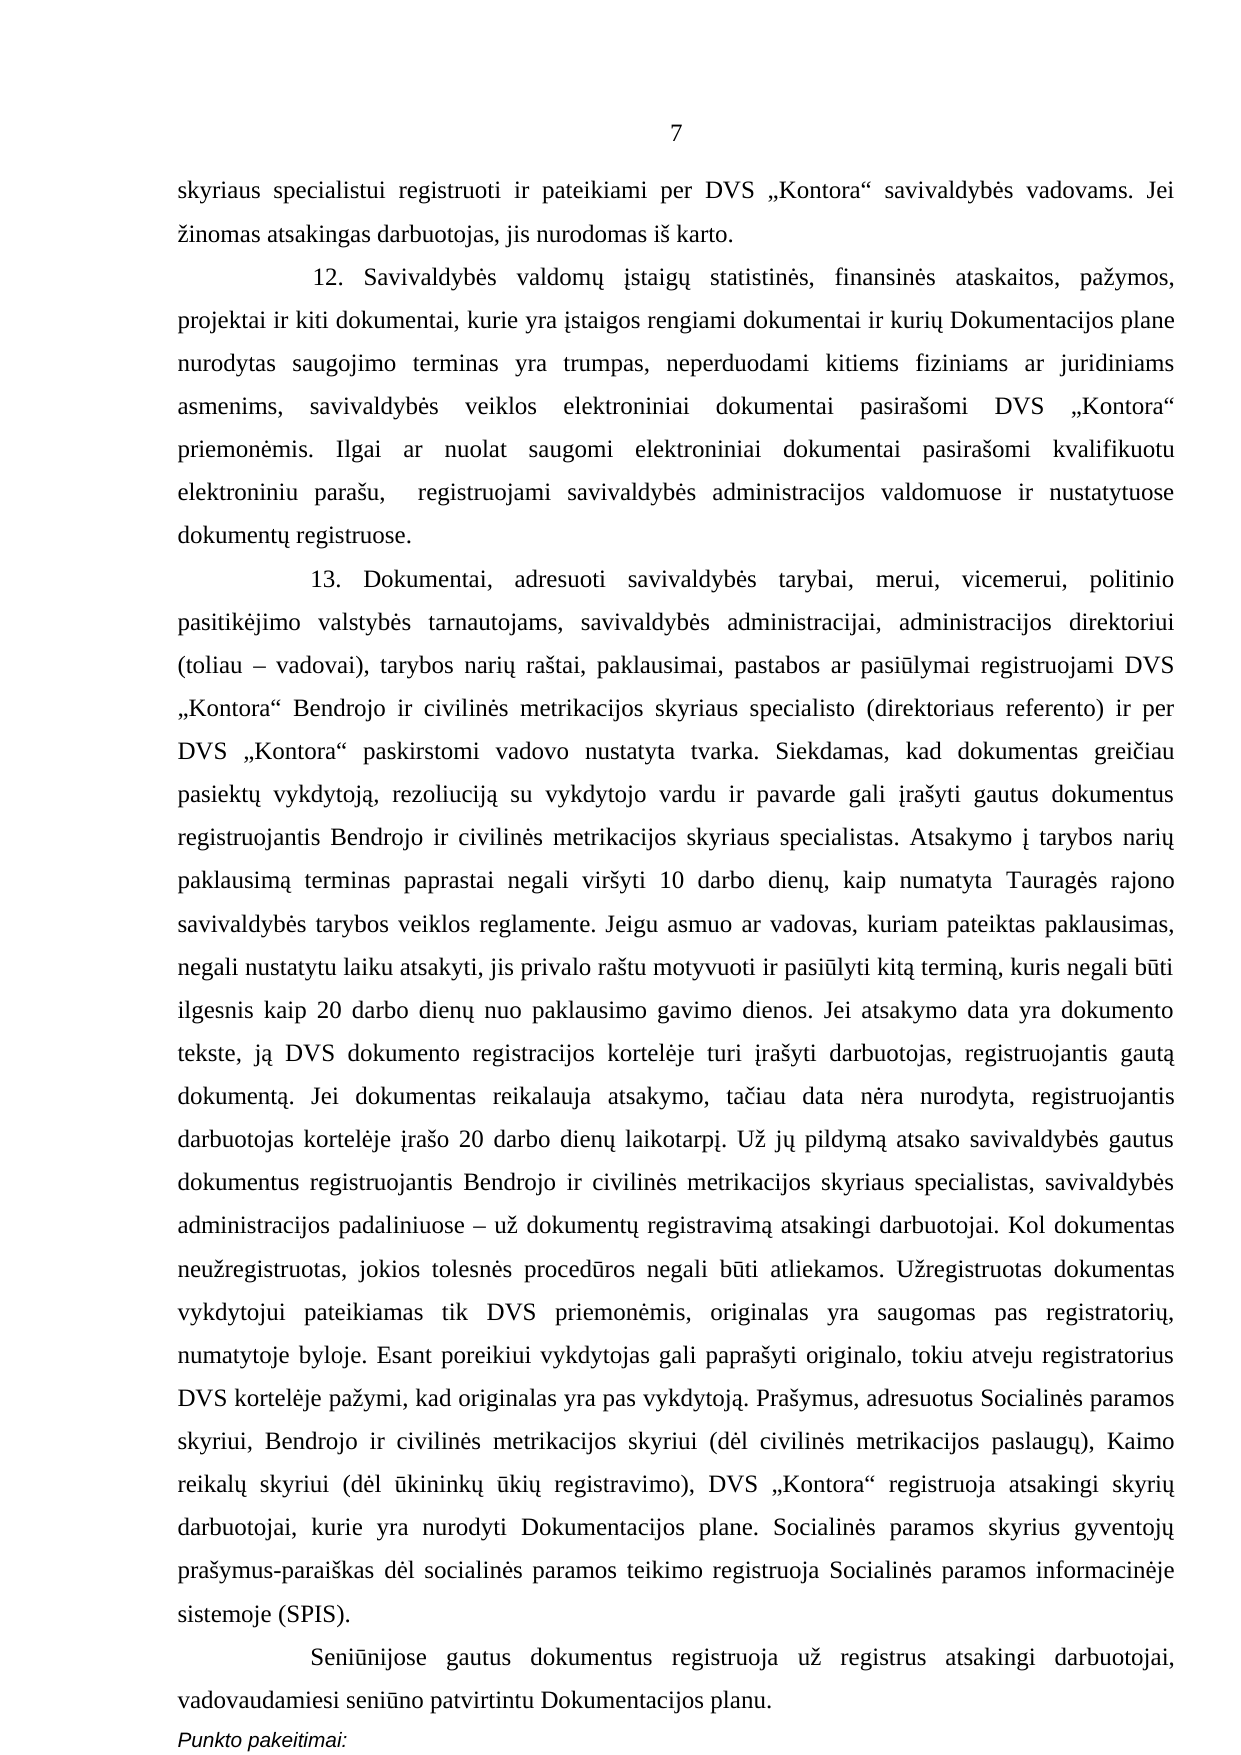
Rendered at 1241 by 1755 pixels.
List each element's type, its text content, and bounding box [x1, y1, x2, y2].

text 13. Dokumentai, adresuoti savivaldybės tarybai, merui, vicemerui, politinio pasitikėjimo valstybės tarnautojams, savivaldybės administracijai, administracijos direktoriui (toliau – vadovai), tarybos narių raštai, paklausimai, pastabos ar pasiūlymai registruojami DVS „Kontora“ Bendrojo ir civilinės metrikacijos skyriaus specialisto (direktoriaus referento) ir per DVS „Kontora“ paskirstomi vadovo nustatyta tvarka. Siekdamas, kad dokumentas greičiau pasiektų vykdytoją, rezoliuciją su vykdytojo vardu ir pavarde gali įrašyti gautus dokumentus registruojantis Bendrojo ir civilinės metrikacijos skyriaus specialistas. Atsakymo į tarybos narių paklausimą terminas paprastai negali viršyti 10 darbo dienų, kaip numatyta Tauragės rajono savivaldybės tarybos veiklos reglamente. Jeigu asmuo ar vadovas, kuriam pateiktas paklausimas, negali nustatytu laiku atsakyti, jis privalo raštu motyvuoti ir pasiūlyti kitą terminą, kuris negali būti ilgesnis kaip 20 darbo dienų nuo paklausimo gavimo dienos. Jei atsakymo data yra dokumento tekste, ją DVS dokumento registracijos kortelėje turi įrašyti darbuotojas, registruojantis gautą dokumentą. Jei dokumentas reikalauja atsakymo, tačiau data nėra nurodyta, registruojantis darbuotojas kortelėje įrašo 20 darbo dienų laikotarpį. Už jų pildymą atsako savivaldybės gautus dokumentus registruojantis Bendrojo ir civilinės metrikacijos skyriaus specialistas, savivaldybės administracijos padaliniuose – už dokumentų registravimą atsakingi darbuotojai. Kol dokumentas neužregistruotas, jokios tolesnės procedūros negali būti atliekamos. Užregistruotas dokumentas vykdytojui pateikiamas tik DVS priemonėmis, originalas yra saugomas pas registratorių, numatytoje byloje. Esant poreikiui vykdytojas gali paprašyti originalo, tokiu atveju registratorius DVS kortelėje pažymi, kad originalas yra pas vykdytoją. Prašymus, adresuotus Socialinės paramos skyriui, Bendrojo ir civilinės metrikacijos skyriui (dėl civilinės metrikacijos paslaugų), Kaimo reikalų skyriui (dėl ūkininkų ūkių registravimo), DVS „Kontora“ registruoja atsakingi skyrių darbuotojai, kurie yra nurodyti Dokumentacijos plane. Socialinės paramos skyrius gyventojų prašymus-paraiškas dėl socialinės paramos teikimo registruoja Socialinės paramos informacinėje sistemoje (SPIS). [177, 564, 1175, 1627]
text skyriaus specialistui registruoti ir pateikiami per DVS „Kontora“ savivaldybės vadovams. Jei žinomas atsakingas darbuotojas, jis nurodomas iš karto. [177, 176, 1175, 247]
text Punkto pakeitimai: [177, 1728, 1175, 1752]
text Seniūnijose gautus dokumentus registruoja už registrus atsakingi darbuotojai, vadovaudamiesi seniūno patvirtintu Dokumentacijos planu. [177, 1642, 1175, 1714]
text 12. Savivaldybės valdomų įstaigų statistinės, finansinės ataskaitos, pažymos, projektai ir kiti dokumentai, kurie yra įstaigos rengiami dokumentai ir kurių Dokumentacijos plane nurodytas saugojimo terminas yra trumpas, neperduodami kitiems fiziniams ar juridiniams asmenims, savivaldybės veiklos elektroniniai dokumentai pasirašomi DVS „Kontora“ priemonėmis. Ilgai ar nuolat saugomi elektroniniai dokumentai pasirašomi kvalifikuotu elektroniniu parašu, registruojami savivaldybės administracijos valdomuose ir nustatytuose dokumentų registruose. [177, 262, 1175, 549]
